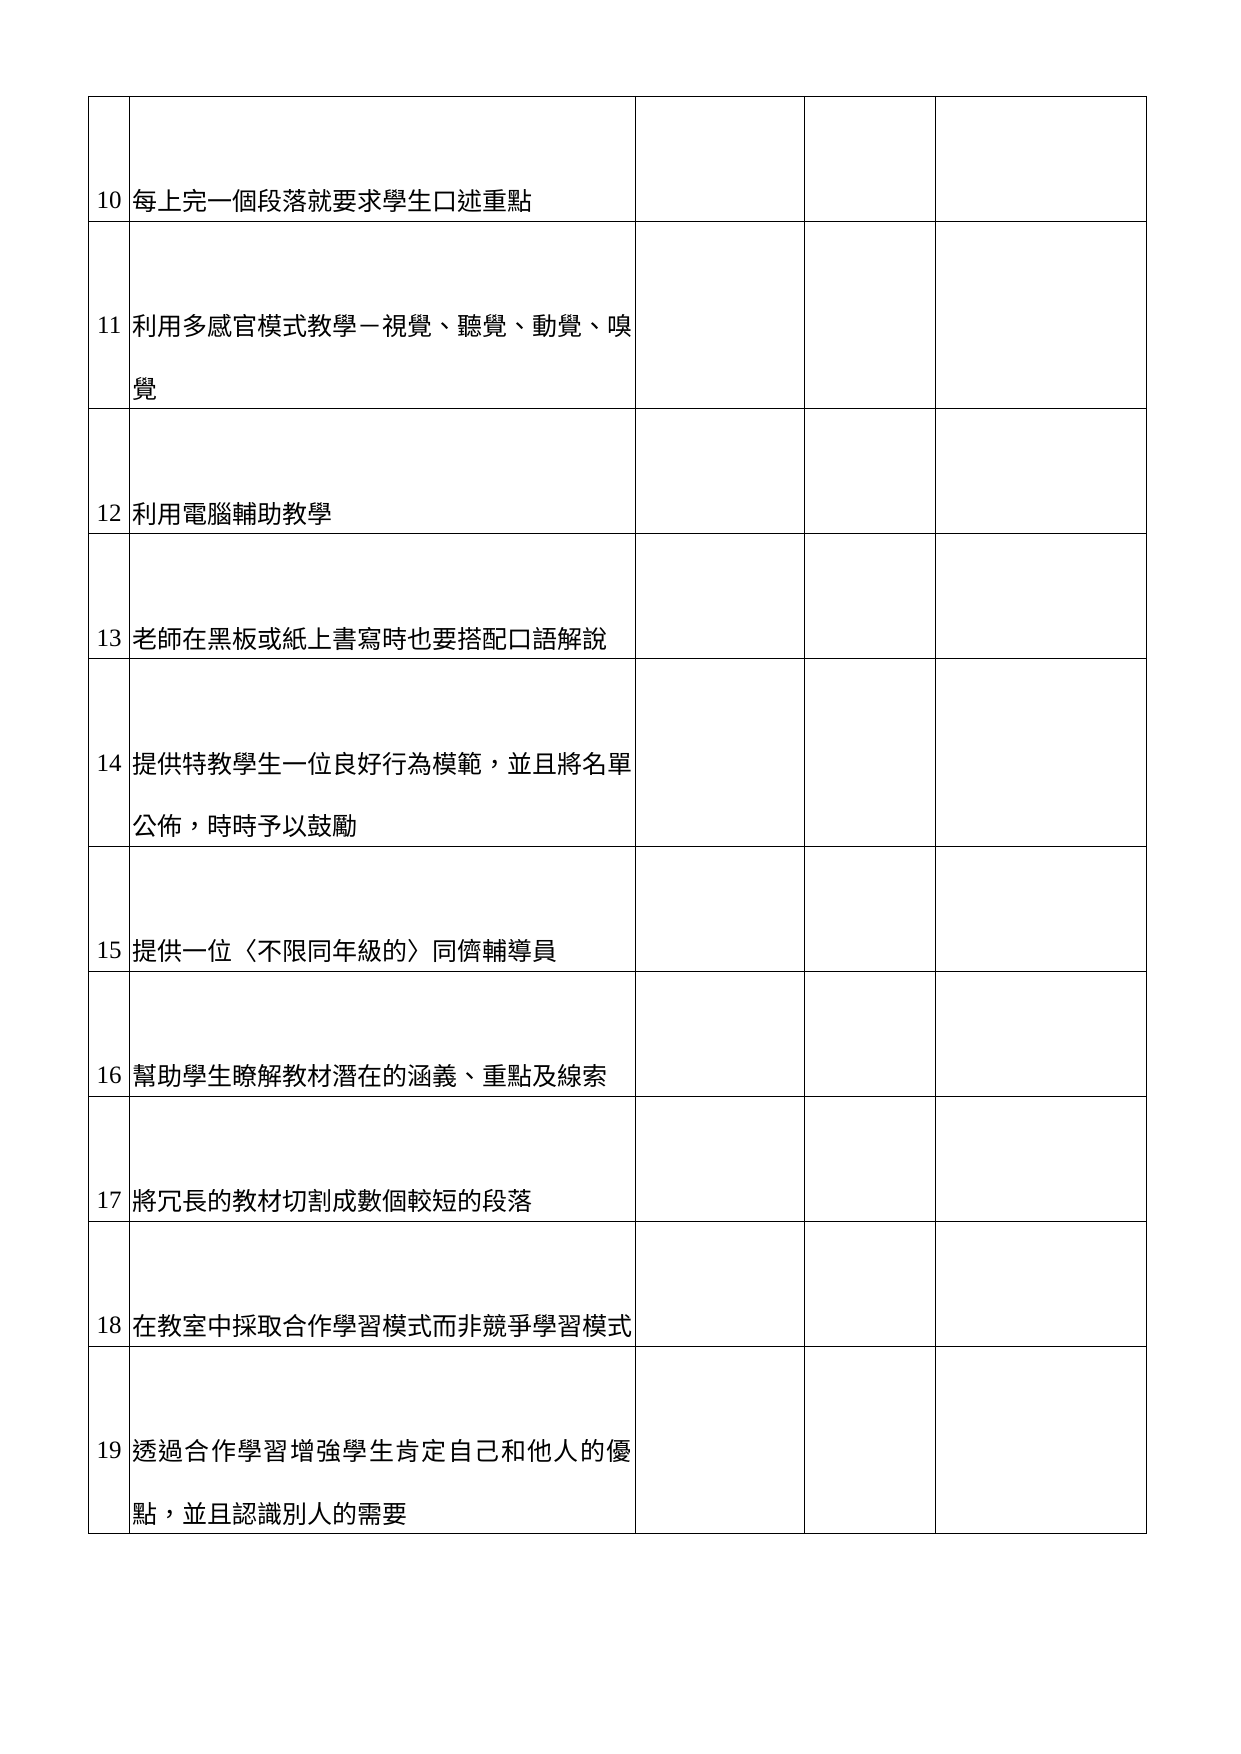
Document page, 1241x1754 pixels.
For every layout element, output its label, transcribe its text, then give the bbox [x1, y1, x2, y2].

table_cell [805, 409, 935, 533]
table_cell 在教室中採取合作學習模式而非競爭學習模式 [130, 1222, 635, 1346]
table_cell [805, 847, 935, 971]
table_cell 14 [89, 659, 129, 846]
table_cell [636, 222, 804, 408]
table_cell 15 [89, 847, 129, 971]
table_cell [805, 659, 935, 846]
table_cell [936, 1222, 1146, 1346]
table_cell 19 [89, 1347, 129, 1533]
table_cell [636, 659, 804, 846]
table_cell [936, 1347, 1146, 1533]
table_cell 利用多感官模式教學－視覺、聽覺、動覺、嗅覺 [130, 222, 635, 408]
table_cell [636, 1222, 804, 1346]
table_cell [936, 97, 1146, 221]
table_cell [936, 847, 1146, 971]
table_cell [936, 659, 1146, 846]
table_cell [805, 1222, 935, 1346]
table_cell [636, 1347, 804, 1533]
table_cell 利用電腦輔助教學 [130, 409, 635, 533]
table_cell 提供特教學生一位良好行為模範，並且將名單公佈，時時予以鼓勵 [130, 659, 635, 846]
table_cell 提供一位〈不限同年級的〉同儕輔導員 [130, 847, 635, 971]
table_cell 透過合作學習增強學生肯定自己和他人的優點，並且認識別人的需要 [130, 1347, 635, 1533]
table_cell 每上完一個段落就要求學生口述重點 [130, 97, 635, 221]
table_cell [636, 972, 804, 1096]
table_cell 16 [89, 972, 129, 1096]
table_cell [805, 1347, 935, 1533]
table_cell [936, 1097, 1146, 1221]
table_cell 13 [89, 534, 129, 658]
table_cell 18 [89, 1222, 129, 1346]
table_cell [636, 534, 804, 658]
table_cell 幫助學生瞭解教材潛在的涵義、重點及線索 [130, 972, 635, 1096]
table_cell 老師在黑板或紙上書寫時也要搭配口語解說 [130, 534, 635, 658]
table_cell [805, 1097, 935, 1221]
table_cell [936, 534, 1146, 658]
table_cell [636, 1097, 804, 1221]
table_cell [936, 972, 1146, 1096]
table_cell [636, 409, 804, 533]
table_cell [805, 97, 935, 221]
table_cell [805, 972, 935, 1096]
table_cell [936, 409, 1146, 533]
table_cell 17 [89, 1097, 129, 1221]
table_cell [636, 97, 804, 221]
table_cell [636, 847, 804, 971]
table_cell 將冗長的教材切割成數個較短的段落 [130, 1097, 635, 1221]
table_cell [805, 534, 935, 658]
table_cell 12 [89, 409, 129, 533]
table_cell 11 [89, 222, 129, 408]
table_cell [936, 222, 1146, 408]
table_cell [805, 222, 935, 408]
table_cell 10 [89, 97, 129, 221]
